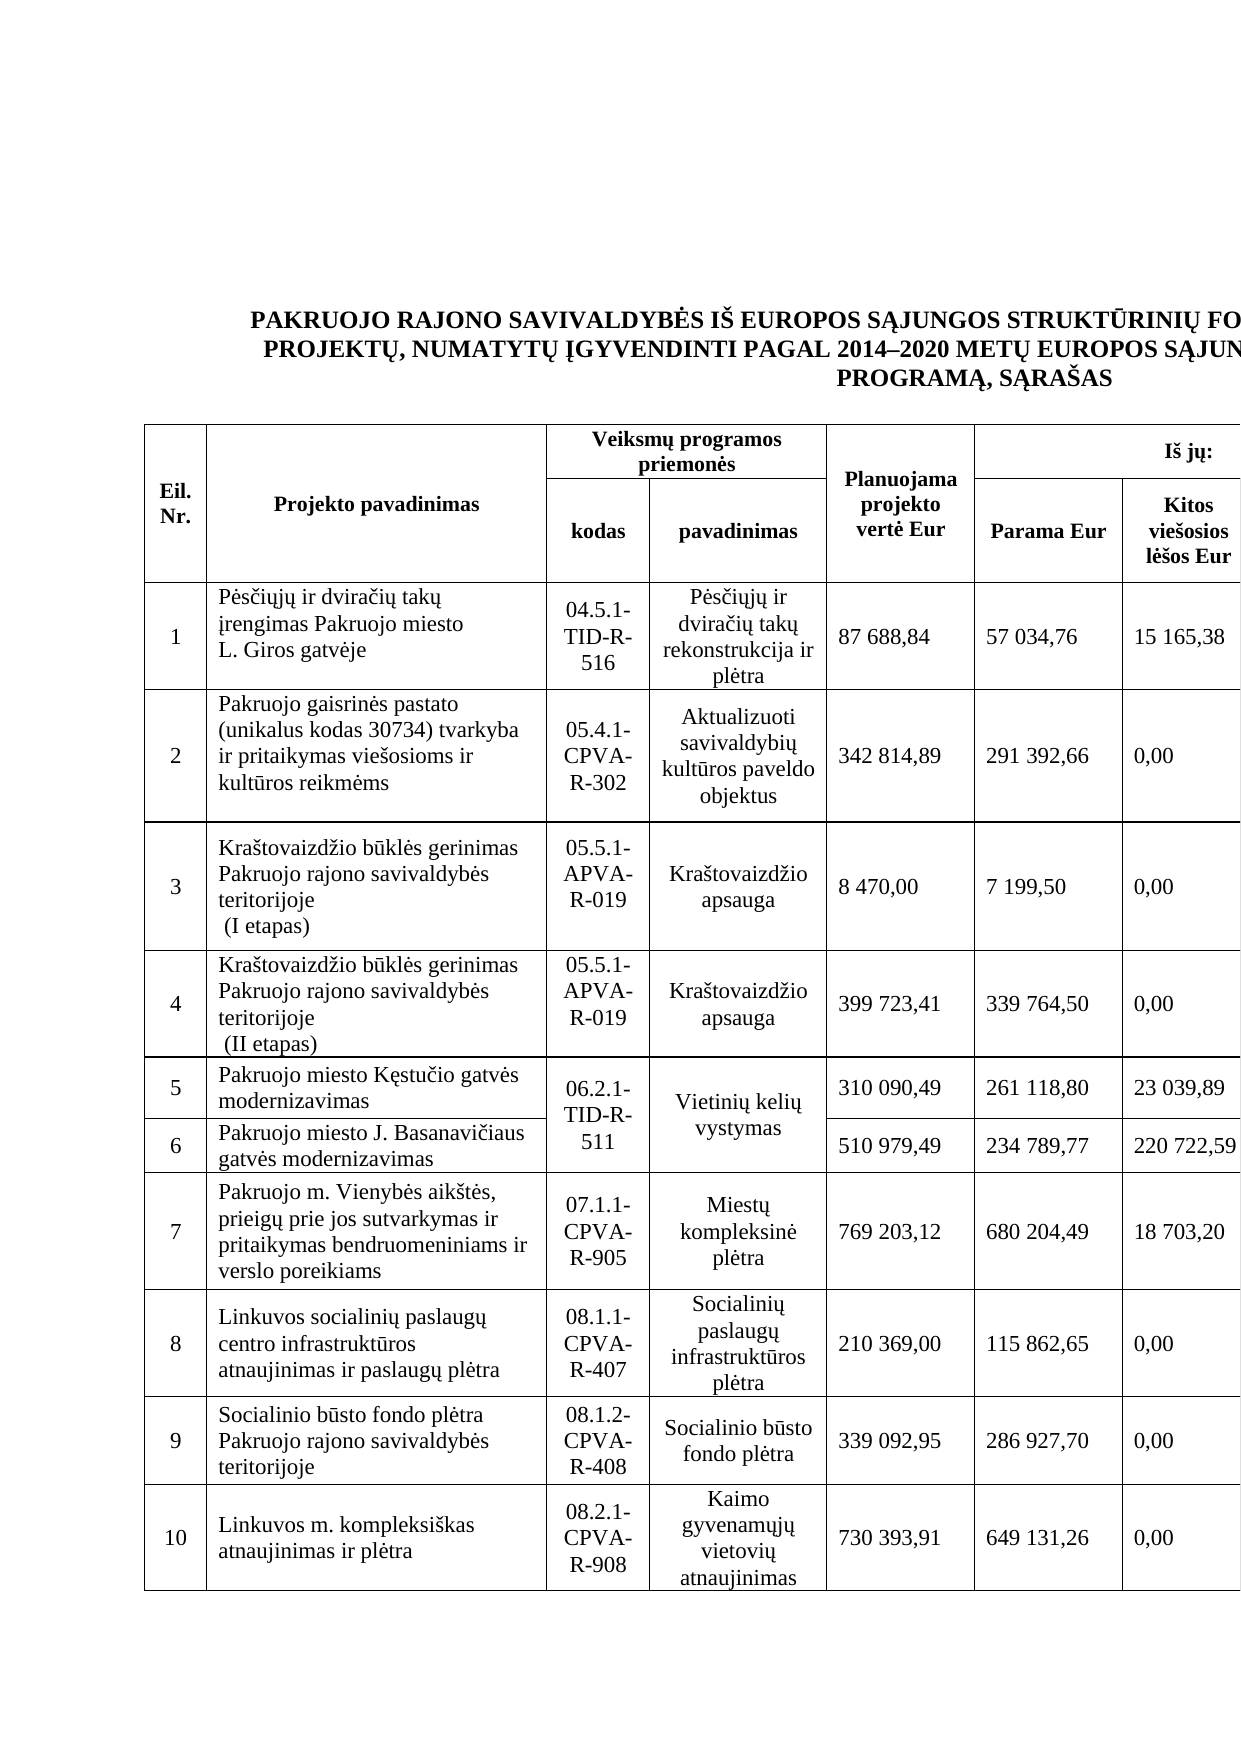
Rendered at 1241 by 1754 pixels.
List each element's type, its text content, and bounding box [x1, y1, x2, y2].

table_cell 05.5.1-APVA-R-019 [547, 951, 649, 1056]
table_cell 399 723,41 [827, 951, 974, 1056]
table_cell [144, 203, 207, 261]
table_cell 0,00 [1123, 1290, 1240, 1396]
table_cell Pakruojo miesto Kęstučio gatvės modernizavimas [207, 1058, 546, 1118]
table_cell 210 369,00 [827, 1290, 974, 1396]
table_cell Aktualizuoti savivaldybių kultūros paveldo objektus [650, 690, 826, 821]
table_cell 0,00 [1123, 951, 1240, 1056]
table_cell 7 199,50 [975, 823, 1122, 950]
table_cell 15 165,38 [1123, 583, 1240, 689]
table_cell 04.5.1-TID-R-516 [547, 583, 649, 689]
table_cell Pakruojo m. Vienybės aikštės, prieigų prie jos sutvarkymas ir pritaikymas bendruomeniniams ir verslo poreikiams [207, 1173, 546, 1289]
table_cell kodas [547, 479, 649, 582]
table_cell 310 090,49 [827, 1058, 974, 1118]
table_cell 7 [145, 1173, 206, 1289]
table_cell [1122, 171, 1240, 203]
table_cell [827, 171, 974, 203]
table_cell 0,00 [1123, 823, 1240, 950]
table_cell 1 [145, 583, 206, 689]
table_header [144, 118, 207, 171]
table_cell 06.2.1-TID-R-511 [547, 1058, 649, 1172]
table_cell [330, 203, 546, 261]
table_cell Projekto pavadinimas [207, 425, 546, 582]
table_cell Kraštovaizdžio būklės gerinimas Pakruojo rajono savivaldybės teritorijoje (I etapas) [207, 823, 546, 950]
table_cell Kraštovaizdžio būklės gerinimas Pakruojo rajono savivaldybės teritorijoje (II etapas) [207, 951, 546, 1056]
table_cell 9 [145, 1397, 206, 1484]
table_cell 0,00 [1123, 690, 1240, 821]
table_cell [1122, 203, 1240, 261]
table_cell Pakruojo gaisrinės pastato (unikalus kodas 30734) tvarkyba ir pritaikymas viešosioms ir kultūros reikmėms [207, 690, 546, 821]
table_cell 339 092,95 [827, 1397, 974, 1484]
table_cell [650, 171, 827, 203]
table_cell Pakruojo miesto J. Basanavičiaus gatvės modernizavimas [207, 1119, 546, 1172]
table_cell 8 [145, 1290, 206, 1396]
table_cell [975, 171, 1122, 203]
table_cell Kraštovaizdžio apsauga [650, 951, 826, 1056]
table_cell pavadinimas [650, 479, 826, 582]
table_cell Linkuvos m. kompleksiškas atnaujinimas ir plėtra [207, 1485, 546, 1590]
table_cell [975, 425, 1122, 477]
table_cell 234 789,77 [975, 1119, 1122, 1172]
table_cell [650, 203, 827, 261]
table_cell [144, 171, 207, 203]
table_header [827, 118, 974, 171]
table_cell 08.1.2-CPVA-R-408 [547, 1397, 649, 1484]
table_cell 730 393,91 [827, 1485, 974, 1590]
table_cell Miestų kompleksinė plėtra [650, 1173, 826, 1289]
table_cell PAKRUOJO RAJONO SAVIVALDYBĖS IŠ EUROPOS SĄJUNGOS STRUKTŪRINIŲ FONDŲ LĖŠŲ BENDRAI FINANSUOJAMŲ PROJEKTŲ, NUMATYTŲ ĮGYVENDINTI PAGAL 2014–2020 METŲ EUROPOS SĄJUNGOS FONDŲ INVESTICIJŲ VEIKSMŲ PROGRAMĄ, SĄRAŠAS [207, 293, 1240, 392]
table_cell [546, 171, 650, 203]
table_cell 05.5.1-APVA-R-019 [547, 823, 649, 950]
table_cell 05.4.1-CPVA-R-302 [547, 690, 649, 821]
table_cell 342 814,89 [827, 690, 974, 821]
table_cell 57 034,76 [975, 583, 1122, 689]
table_cell Parama Eur [975, 479, 1122, 582]
table_cell [207, 171, 330, 203]
table_header [207, 118, 330, 171]
table_header [650, 118, 827, 171]
table_cell Socialinio būsto fondo plėtra Pakruojo rajono savivaldybės teritorijoje [207, 1397, 546, 1484]
table_cell 0,00 [1123, 1485, 1240, 1590]
table_cell [975, 203, 1122, 261]
table_header [1122, 118, 1240, 171]
table_cell 23 039,89 [1123, 1058, 1240, 1118]
table_cell Iš jų: [1122, 425, 1240, 477]
table_cell 2 [145, 690, 206, 821]
table_cell 0,00 [1123, 1397, 1240, 1484]
table_cell 261 118,80 [975, 1058, 1122, 1118]
table_cell Planuojama projekto vertė Eur [827, 425, 974, 582]
table_cell 5 [145, 1058, 206, 1118]
table_cell Kraštovaizdžio apsauga [650, 823, 826, 950]
table_cell 649 131,26 [975, 1485, 1122, 1590]
table_cell 08.2.1-CPVA-R-908 [547, 1485, 649, 1590]
table_cell [546, 203, 650, 261]
table_cell 8 470,00 [827, 823, 974, 950]
table_cell 291 392,66 [975, 690, 1122, 821]
table_cell [144, 261, 207, 424]
table_cell 10 [145, 1485, 206, 1590]
table_cell Socialinio būsto fondo plėtra [650, 1397, 826, 1484]
table_cell Socialinių paslaugų infrastruktūros plėtra [650, 1290, 826, 1396]
table_cell [207, 203, 330, 261]
table_cell 220 722,59 [1123, 1119, 1240, 1172]
table_cell 18 703,20 [1123, 1173, 1240, 1289]
table_cell [330, 171, 546, 203]
table_cell 3 [145, 823, 206, 950]
table_cell [207, 261, 1240, 293]
table_cell 4 [145, 951, 206, 1056]
table_cell 680 204,49 [975, 1173, 1122, 1289]
table_cell 6 [145, 1119, 206, 1172]
table_cell Vietinių kelių vystymas [650, 1058, 826, 1172]
table_cell 286 927,70 [975, 1397, 1122, 1484]
table_header [330, 118, 546, 171]
table_cell Eil. Nr. [145, 425, 206, 582]
table_cell 08.1.1-CPVA-R-407 [547, 1290, 649, 1396]
table_cell 115 862,65 [975, 1290, 1122, 1396]
table_cell Kaimo gyvenamųjų vietovių atnaujinimas [650, 1485, 826, 1590]
table_cell Pėsčiųjų ir dviračių takų įrengimas Pakruojo miesto L. Giros gatvėje [207, 583, 546, 689]
table_cell Veiksmų programos priemonės [547, 425, 826, 477]
table_cell Pėsčiųjų ir dviračių takų rekonstrukcija ir plėtra [650, 583, 826, 689]
table_cell 07.1.1-CPVA-R-905 [547, 1173, 649, 1289]
table_cell [207, 392, 1240, 424]
table_cell [827, 203, 974, 261]
table_cell 339 764,50 [975, 951, 1122, 1056]
table_header [546, 118, 650, 171]
table_cell 87 688,84 [827, 583, 974, 689]
table_header [975, 118, 1122, 171]
table_cell 510 979,49 [827, 1119, 974, 1172]
table_cell 769 203,12 [827, 1173, 974, 1289]
table_cell Kitos viešosios lėšos Eur [1123, 479, 1240, 582]
table_cell Linkuvos socialinių paslaugų centro infrastruktūros atnaujinimas ir paslaugų plėtra [207, 1290, 546, 1396]
